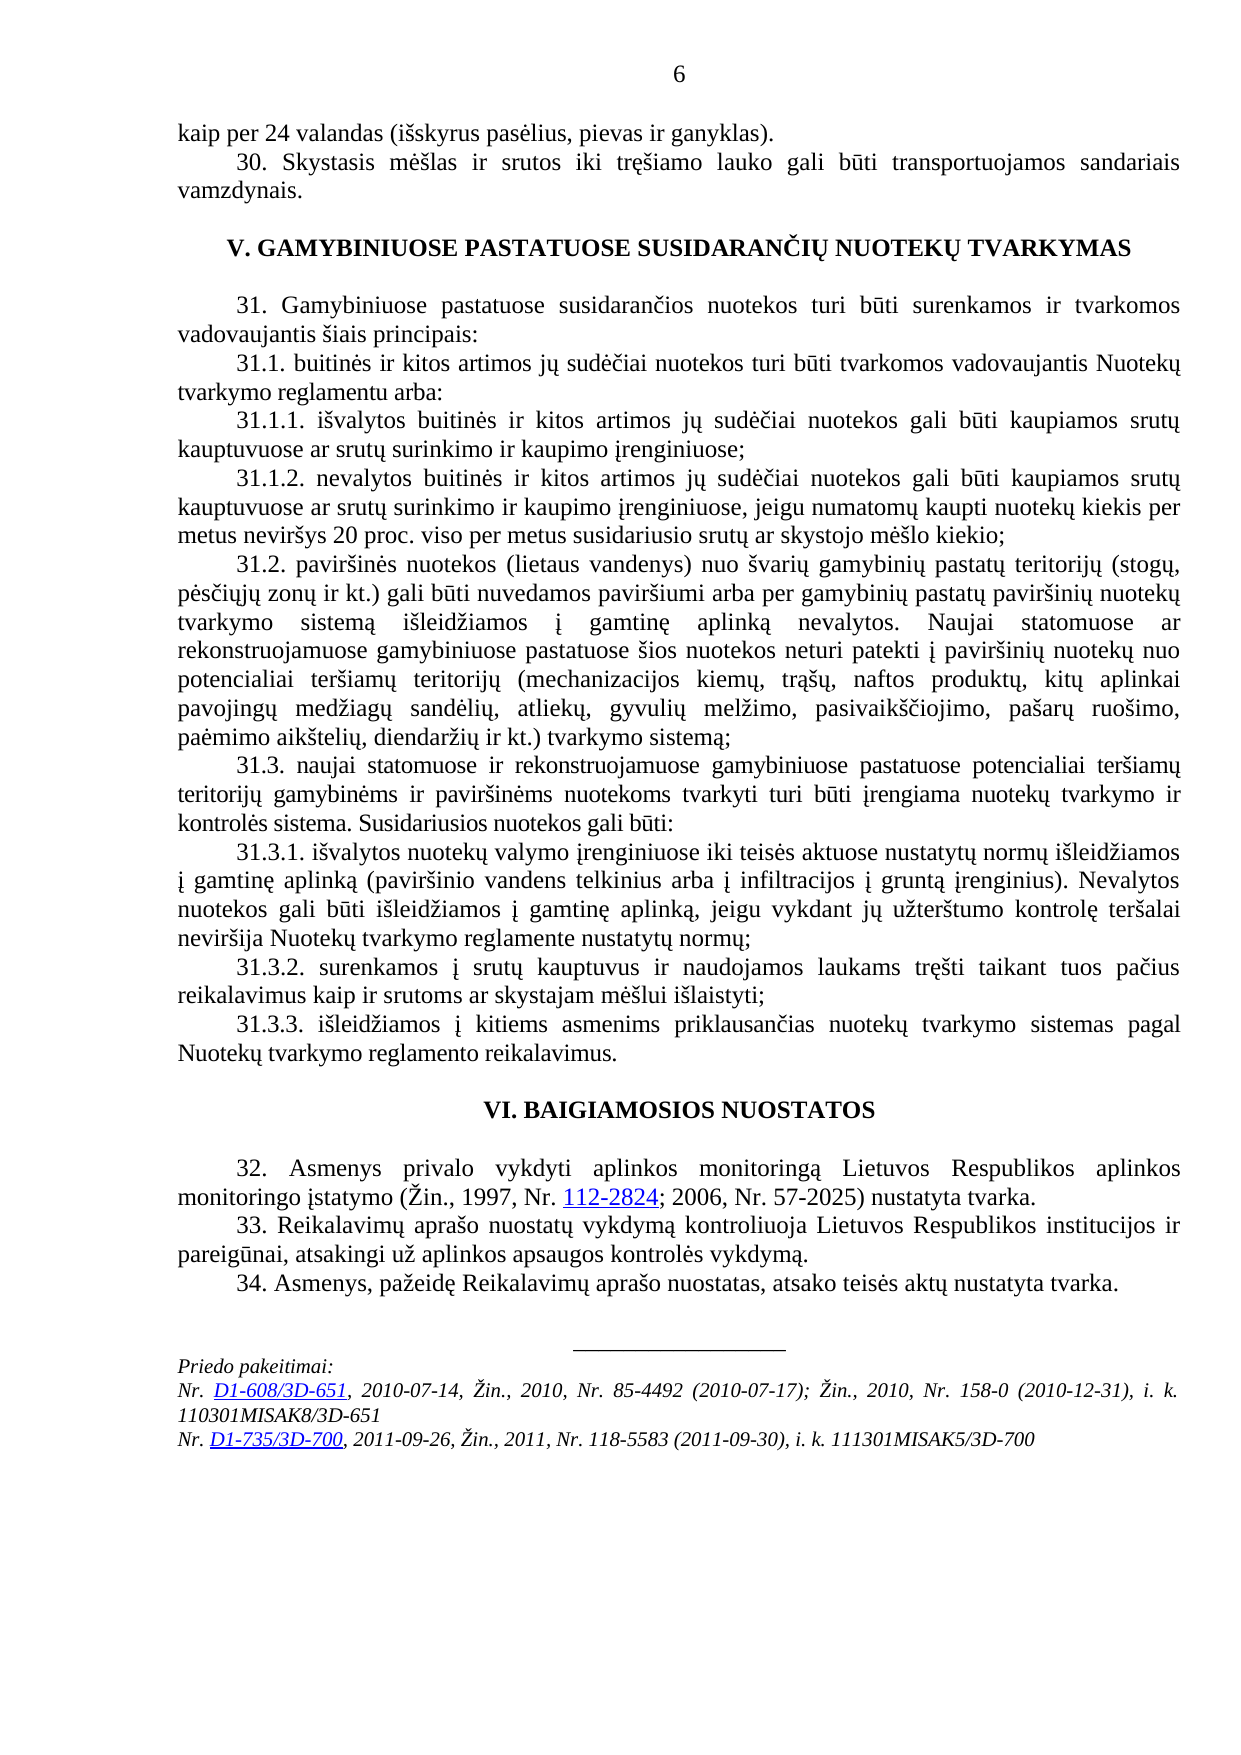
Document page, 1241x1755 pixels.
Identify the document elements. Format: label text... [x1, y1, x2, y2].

text 32. Asmenys privalo vykdyti aplinkos monitoringą Lietuvos Respublikos aplinkos monitoringo įstatymo (Žin., 1997, Nr. 112-2824; 2006, Nr. 57-2025) nustatyta tvarka. [177, 1153, 1181, 1211]
text 31.3. naujai statomuose ir rekonstruojamuose gamybiniuose pastatuose potencialiai teršiamų teritorijų gamybinėms ir paviršinėms nuotekoms tvarkyti turi būti įrengiama nuotekų tvarkymo ir kontrolės sistema. Susidariusios nuotekos gali būti: [177, 751, 1181, 837]
text V. GAMYBINIUOSE PASTATUOSE SUSIDARANČIŲ NUOTEKŲ TVARKYMAS [177, 233, 1181, 262]
text _________________ [177, 1326, 1181, 1354]
text 30. Skystasis mėšlas ir srutos iki tręšiamo lauko gali būti transportuojamos sandariais vamzdynais. [177, 147, 1181, 204]
text Nr. D1-735/3D-700, 2011-09-26, Žin., 2011, Nr. 118-5583 (2011-09-30), i. k. 111301MISAK5/3D-700 [177, 1427, 1181, 1451]
text 31.1. buitinės ir kitos artimos jų sudėčiai nuotekos turi būti tvarkomos vadovaujantis Nuotekų tvarkymo reglamentu arba: [177, 348, 1181, 406]
text 34. Asmenys, pažeidę Reikalavimų aprašo nuostatas, atsako teisės aktų nustatyta tvarka. [177, 1268, 1181, 1297]
text 31.3.3. išleidžiamos į kitiems asmenims priklausančias nuotekų tvarkymo sistemas pagal Nuotekų tvarkymo reglamento reikalavimus. [177, 1009, 1181, 1067]
text Priedo pakeitimai: [177, 1354, 1181, 1378]
text Nr. D1-608/3D-651, 2010-07-14, Žin., 2010, Nr. 85-4492 (2010-07-17); Žin., 2010, Nr. 158-0 (2010-12-31), i. k. 110301MISAK8/3D-651 [177, 1378, 1181, 1427]
text 31. Gamybiniuose pastatuose susidarančios nuotekos turi būti surenkamos ir tvarkomos vadovaujantis šiais principais: [177, 291, 1181, 348]
text 31.3.2. surenkamos į srutų kauptuvus ir naudojamos laukams tręšti taikant tuos pačius reikalavimus kaip ir srutoms ar skystajam mėšlui išlaistyti; [177, 952, 1181, 1009]
text kaip per 24 valandas (išskyrus pasėlius, pievas ir ganyklas). [177, 118, 1181, 147]
text 31.3.1. išvalytos nuotekų valymo įrenginiuose iki teisės aktuose nustatytų normų išleidžiamos į gamtinę aplinką (paviršinio vandens telkinius arba į infiltracijos į gruntą įrenginius). Nevalytos nuotekos gali būti išleidžiamos į gamtinę aplinką, jeigu vykdant jų užterštumo kontrolę teršalai neviršija Nuotekų tvarkymo reglamente nustatytų normų; [177, 837, 1181, 952]
text 31.2. paviršinės nuotekos (lietaus vandenys) nuo švarių gamybinių pastatų teritorijų (stogų, pėsčiųjų zonų ir kt.) gali būti nuvedamos paviršiumi arba per gamybinių pastatų paviršinių nuotekų tvarkymo sistemą išleidžiamos į gamtinę aplinką nevalytos. Naujai statomuose ar rekonstruojamuose gamybiniuose pastatuose šios nuotekos neturi patekti į paviršinių nuotekų nuo potencialiai teršiamų teritorijų (mechanizacijos kiemų, trąšų, naftos produktų, kitų aplinkai pavojingų medžiagų sandėlių, atliekų, gyvulių melžimo, pasivaikščiojimo, pašarų ruošimo, paėmimo aikštelių, diendaržių ir kt.) tvarkymo sistemą; [177, 549, 1181, 751]
text 31.1.1. išvalytos buitinės ir kitos artimos jų sudėčiai nuotekos gali būti kaupiamos srutų kauptuvuose ar srutų surinkimo ir kaupimo įrenginiuose; [177, 406, 1181, 463]
text VI. BAIGIAMOSIOS NUOSTATOS [177, 1096, 1181, 1124]
text 31.1.2. nevalytos buitinės ir kitos artimos jų sudėčiai nuotekos gali būti kaupiamos srutų kauptuvuose ar srutų surinkimo ir kaupimo įrenginiuose, jeigu numatomų kaupti nuotekų kiekis per metus neviršys 20 proc. viso per metus susidariusio srutų ar skystojo mėšlo kiekio; [177, 463, 1181, 549]
text 33. Reikalavimų aprašo nuostatų vykdymą kontroliuoja Lietuvos Respublikos institucijos ir pareigūnai, atsakingi už aplinkos apsaugos kontrolės vykdymą. [177, 1211, 1181, 1268]
